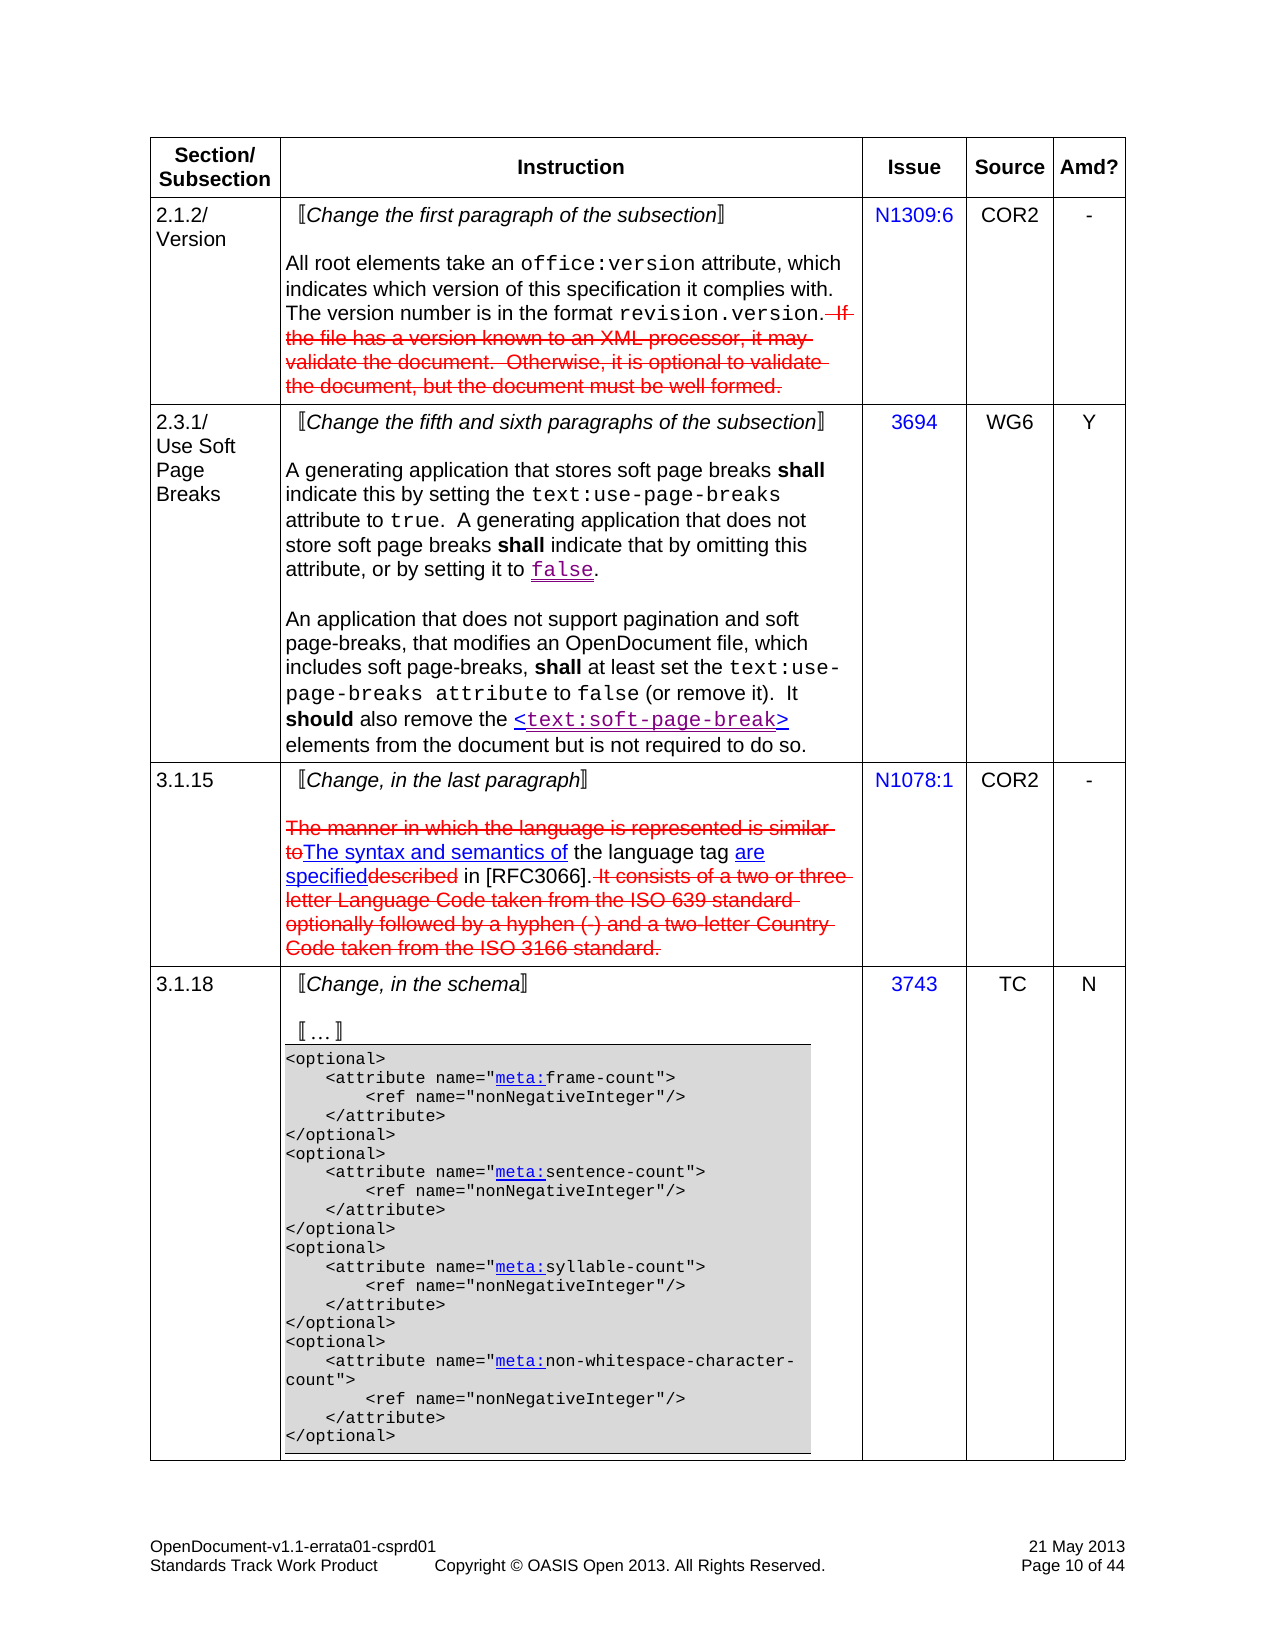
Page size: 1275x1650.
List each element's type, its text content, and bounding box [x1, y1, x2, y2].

table_cell 2.1.2/ Version [151, 198, 280, 404]
table_cell 〚Change the fifth and sixth paragraphs of the subsection〛 A generating application that stores soft page breaks shall indicate this by setting the text:use-page-breaks attribute to true. A generating application that does not store soft page breaks shall indicate that by omitting this attribute, or by setting it to false. An application that does not support pagination and soft page-breaks, that modifies an OpenDocument file, which includes soft page-breaks, shall at least set the text:use-page-breaks attribute to false (or remove it). It should also remove the <text:soft-page-break> elements from the document but is not required to do so. [281, 405, 862, 762]
table_cell TC [967, 967, 1053, 1460]
table_cell COR2 [967, 763, 1053, 966]
table_cell 3.1.15 [151, 763, 280, 966]
table_cell 〚Change the first paragraph of the subsection〛 All root elements take an office:version attribute, which indicates which version of this specification it complies with. The version number is in the format revision.version. If the file has a version known to an XML processor, it may validate the document. Otherwise, it is optional to validate the document, but the document must be well formed. [281, 198, 862, 404]
table_cell - [1054, 763, 1125, 966]
table_cell COR2 [967, 198, 1053, 404]
table_header Amd? [1054, 138, 1125, 197]
table_header Section/ Subsection [151, 138, 280, 197]
table_cell WG6 [967, 405, 1053, 762]
table_cell 〚Change, in the last paragraph〛 The manner in which the language is represented is similar toThe syntax and semantics of the language tag are specifieddescribed in [RFC3066]. It consists of a two or three letter Language Code taken from the ISO 639 standard optionally followed by a hyphen (-) and a two-letter Country Code taken from the ISO 3166 standard. [281, 763, 862, 966]
table_cell 2.3.1/ Use Soft Page Breaks [151, 405, 280, 762]
table_cell N [1054, 967, 1125, 1460]
table_header Issue [863, 138, 966, 197]
table_cell - [1054, 198, 1125, 404]
table_header Source [967, 138, 1053, 197]
table_cell 3694 [863, 405, 966, 762]
table_cell N1309:6 [863, 198, 966, 404]
table_cell 3.1.18 [151, 967, 280, 1460]
table_cell Y [1054, 405, 1125, 762]
table_header Instruction [281, 138, 862, 197]
table_cell N1078:1 [863, 763, 966, 966]
table_cell 3743 [863, 967, 966, 1460]
table_cell 〚Change, in the schema〛 〚 … 〛 <optional> <attribute name="meta:frame-count"> <ref name="nonNegativeInteger"/> </attribute> </optional> <optional> <attribute name="meta:sentence-count"> <ref name="nonNegativeInteger"/> </attribute> </optional> <optional> <attribute name="meta:syllable-count"> <ref name="nonNegativeInteger"/> </attribute> </optional> <optional> <attribute name="meta:non-whitespace-character-count"> <ref name="nonNegativeInteger"/> </attribute> </optional> [281, 967, 862, 1460]
